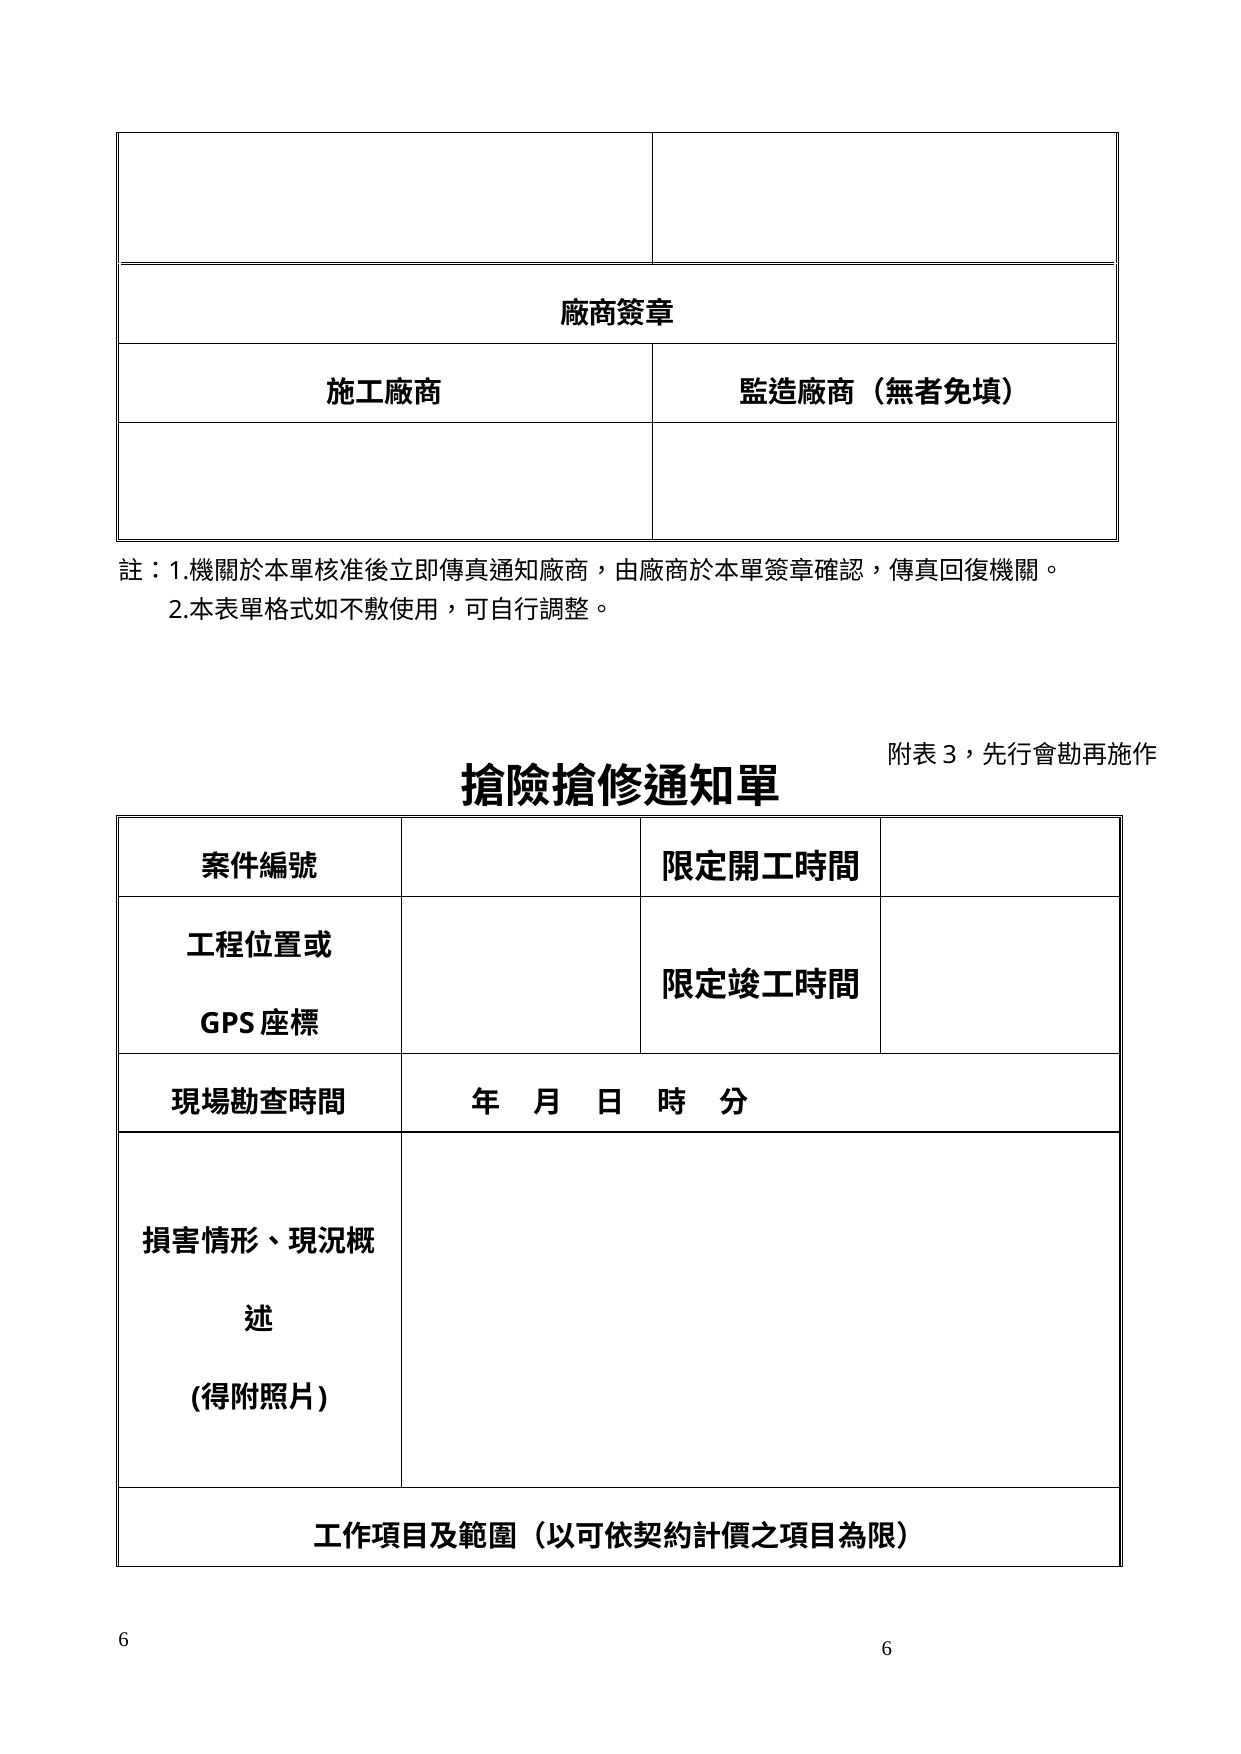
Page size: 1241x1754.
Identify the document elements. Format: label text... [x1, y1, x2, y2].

table_cell 監造廠商（無者免填） [653, 344, 1116, 422]
table_cell 工程位置或 GPS座標 [119, 897, 401, 1052]
text 搶險搶修通知單 [118, 737, 1122, 814]
table_cell 損害情形、現況概述 (得附照片) [119, 1133, 401, 1487]
table_cell [402, 897, 640, 1052]
table_cell [653, 423, 1116, 539]
table_cell [119, 133, 652, 262]
table_cell 年 月 日 時 分 [402, 1054, 1119, 1131]
table_cell [653, 133, 1116, 262]
table_cell [402, 1133, 1119, 1487]
text 附表3，先行會勘再施作者 [887, 734, 1170, 776]
table_cell 現場勘查時間 [119, 1054, 401, 1131]
table_header 限定開工時間 [641, 818, 880, 896]
table_header [402, 818, 640, 896]
text 註：1.機關於本單核准後立即傳真通知廠商，由廠商於本單簽章確認，傳真回復機關。 [118, 542, 1122, 581]
table_cell 限定竣工時間 [641, 897, 880, 1052]
table_cell 工作項目及範圍（以可依契約計價之項目為限） [119, 1488, 1119, 1566]
table_cell [119, 423, 652, 539]
text 2.本表單格式如不敷使用，可自行調整。 [168, 581, 1122, 620]
table_cell [881, 897, 1119, 1052]
table_cell 施工廠商 [119, 344, 652, 422]
table_header 案件編號 [119, 818, 401, 896]
table_cell 廠商簽章 [119, 262, 1116, 343]
table_header [881, 818, 1119, 896]
